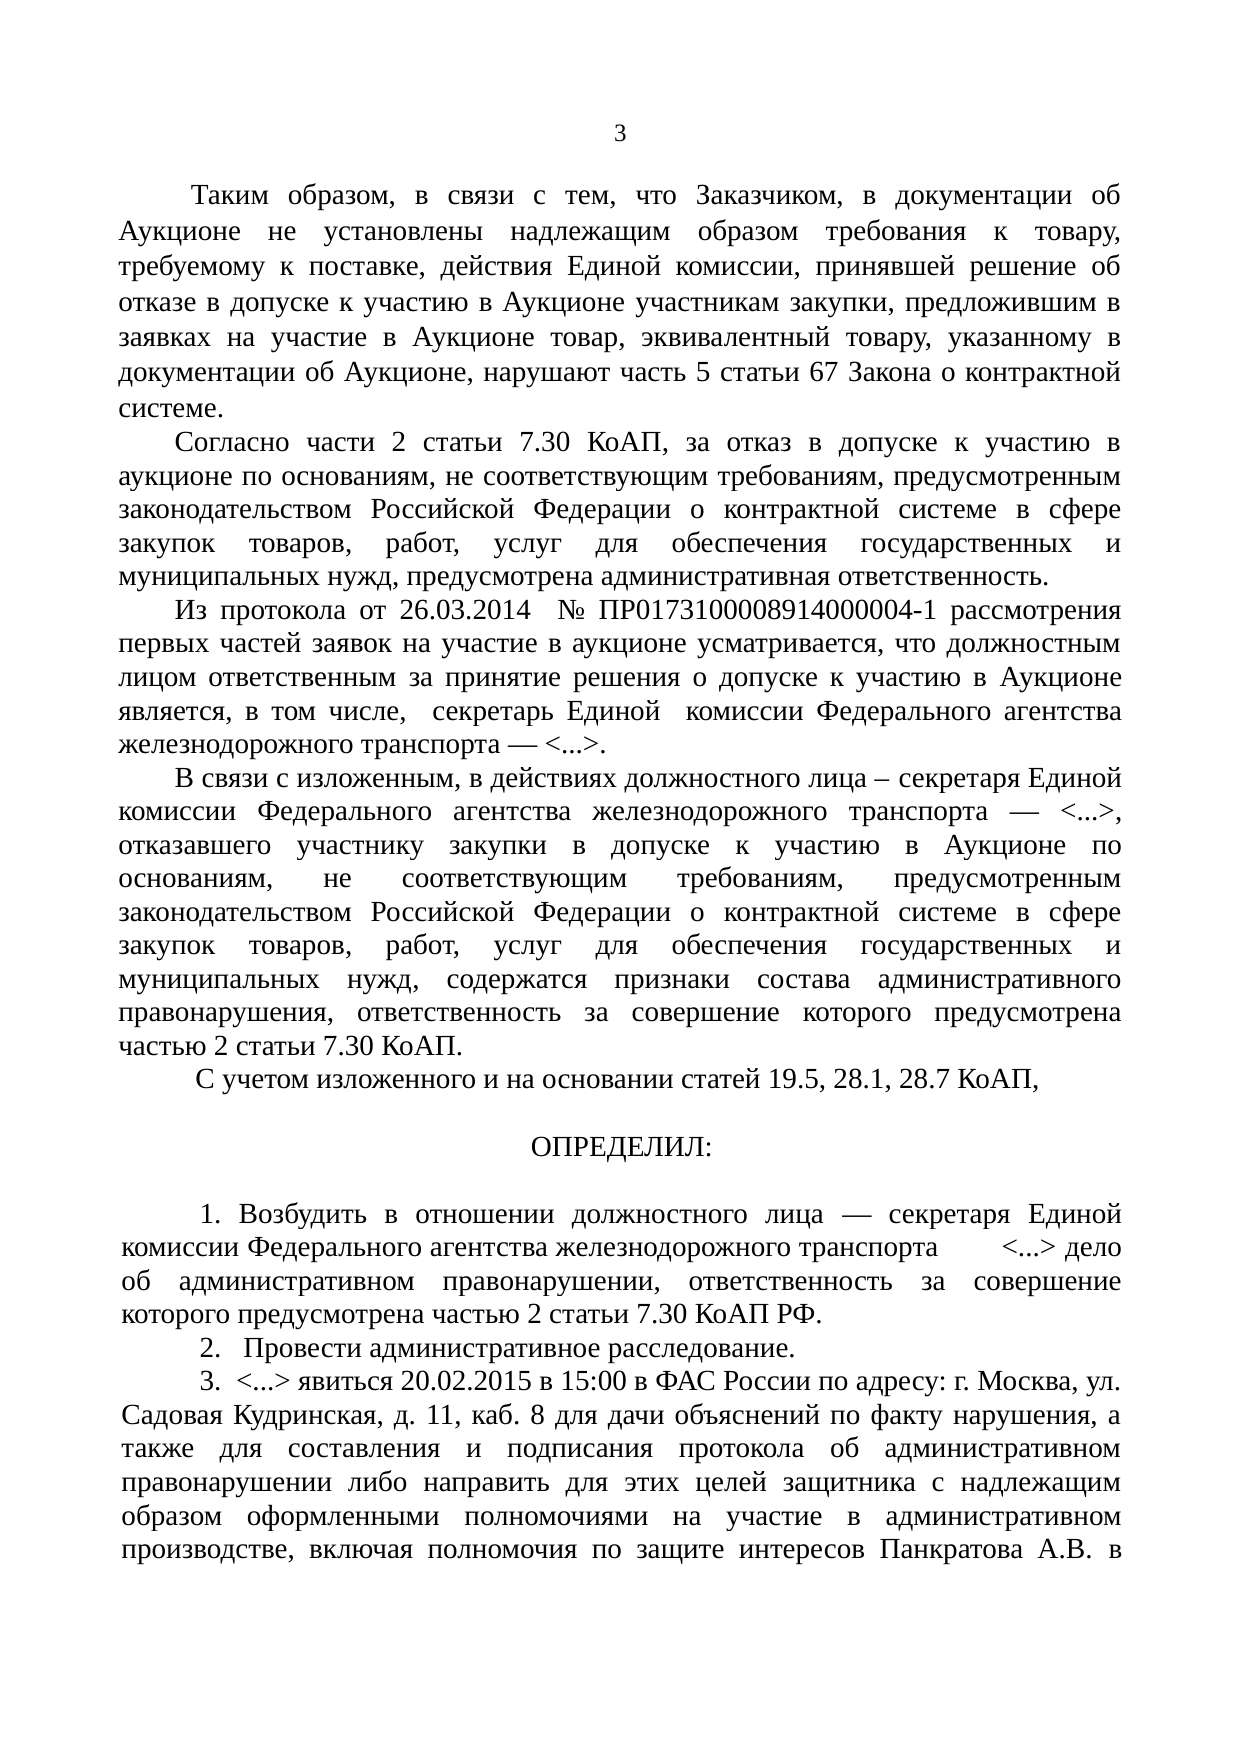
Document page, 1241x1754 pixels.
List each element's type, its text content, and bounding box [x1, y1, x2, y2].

text В связи с изложенным, в действиях должностного лица – секретаря Единой комиссии Федерального агентства железнодорожного транспорта — <...>, отказавшего участнику закупки в допуске к участию в Аукционе по основаниям, не соответствующим требованиям, предусмотренным законодательством Российской Федерации о контрактной системе в сфере закупок товаров, работ, услуг для обеспечения государственных и муниципальных нужд, содержатся признаки состава административного правонарушения, ответственность за совершение которого предусмотрена частью 2 статьи 7.30 КоАП. [118, 760, 1122, 1062]
text ОПРЕДЕЛИЛ: [121, 1129, 1122, 1162]
text Таким образом, в связи с тем, что Заказчиком, в документации об Аукционе не установлены надлежащим образом требования к товару, требуемому к поставке, действия Единой комиссии, принявшей решение об отказе в допуске к участию в Аукционе участникам закупки, предложившим в заявках на участие в Аукционе товар, эквивалентный товару, указанному в документации об Аукционе, нарушают часть 5 статьи 67 Закона о контрактной системе. [118, 176, 1122, 424]
text 3. <...> явиться 20.02.2015 в 15:00 в ФАС России по адресу: г. Москва, ул. Садовая Кудринская, д. 11, каб. 8 для дачи объяснений по факту нарушения, а также для составления и подписания протокола об административном правонарушении либо направить для этих целей защитника с надлежащим образом оформленными полномочиями на участие в административном производстве, включая полномочия по защите интересов Панкратова А.В. в [121, 1363, 1122, 1565]
text Согласно части 2 статьи 7.30 КоАП, за отказ в допуске к участию в аукционе по основаниям, не соответствующим требованиям, предусмотренным законодательством Российской Федерации о контрактной системе в сфере закупок товаров, работ, услуг для обеспечения государственных и муниципальных нужд, предусмотрена административная ответственность. [118, 424, 1122, 592]
text 1. Возбудить в отношении должностного лица — секретаря Единой комиссии Федерального агентства железнодорожного транспорта <...> дело об административном правонарушении, ответственность за совершение которого предусмотрена частью 2 статьи 7.30 КоАП РФ. [121, 1196, 1122, 1330]
text 2. Провести административное расследование. [121, 1330, 1122, 1363]
text Из протокола от 26.03.2014 № ПР0173100008914000004-1 рассмотрения первых частей заявок на участие в аукционе усматривается, что должностным лицом ответственным за принятие решения о допуске к участию в Аукционе является, в том числе, секретарь Единой комиссии Федерального агентства железнодорожного транспорта — <...>. [118, 592, 1122, 760]
text С учетом изложенного и на основании статей 19.5, 28.1, 28.7 КоАП, [121, 1062, 1122, 1095]
